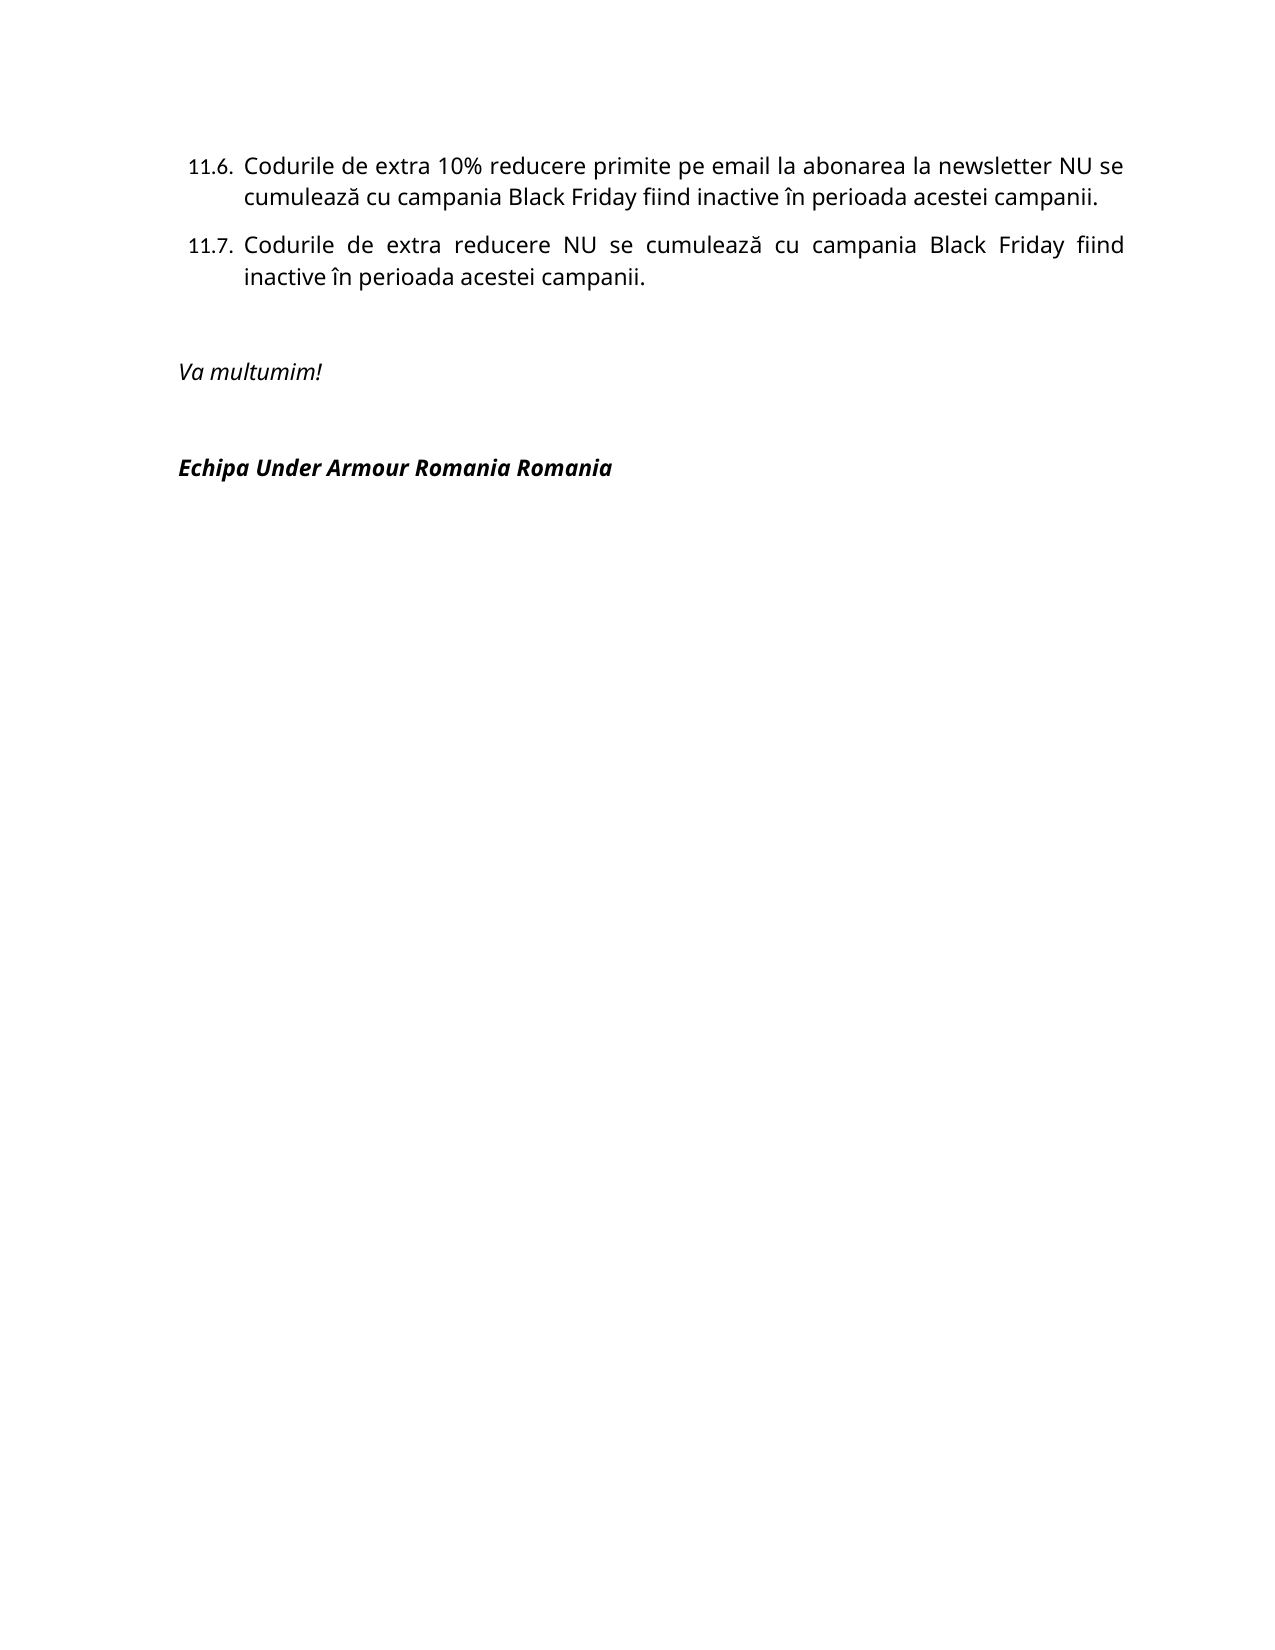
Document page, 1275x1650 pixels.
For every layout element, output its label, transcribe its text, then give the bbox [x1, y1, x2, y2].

list Codurile de extra reducere NU se cumulează cu campania Black Friday fiind inactive în perioada acestei campanii. [187, 229, 1125, 292]
list Codurile de extra 10% reducere primite pe email la abonarea la newsletter NU se cumulează cu campania Black Friday fiind inactive în perioada acestei campanii. [187, 150, 1125, 212]
text Va multumim! [178, 356, 1125, 387]
text Echipa Under Armour Romania Romania [178, 452, 1125, 483]
